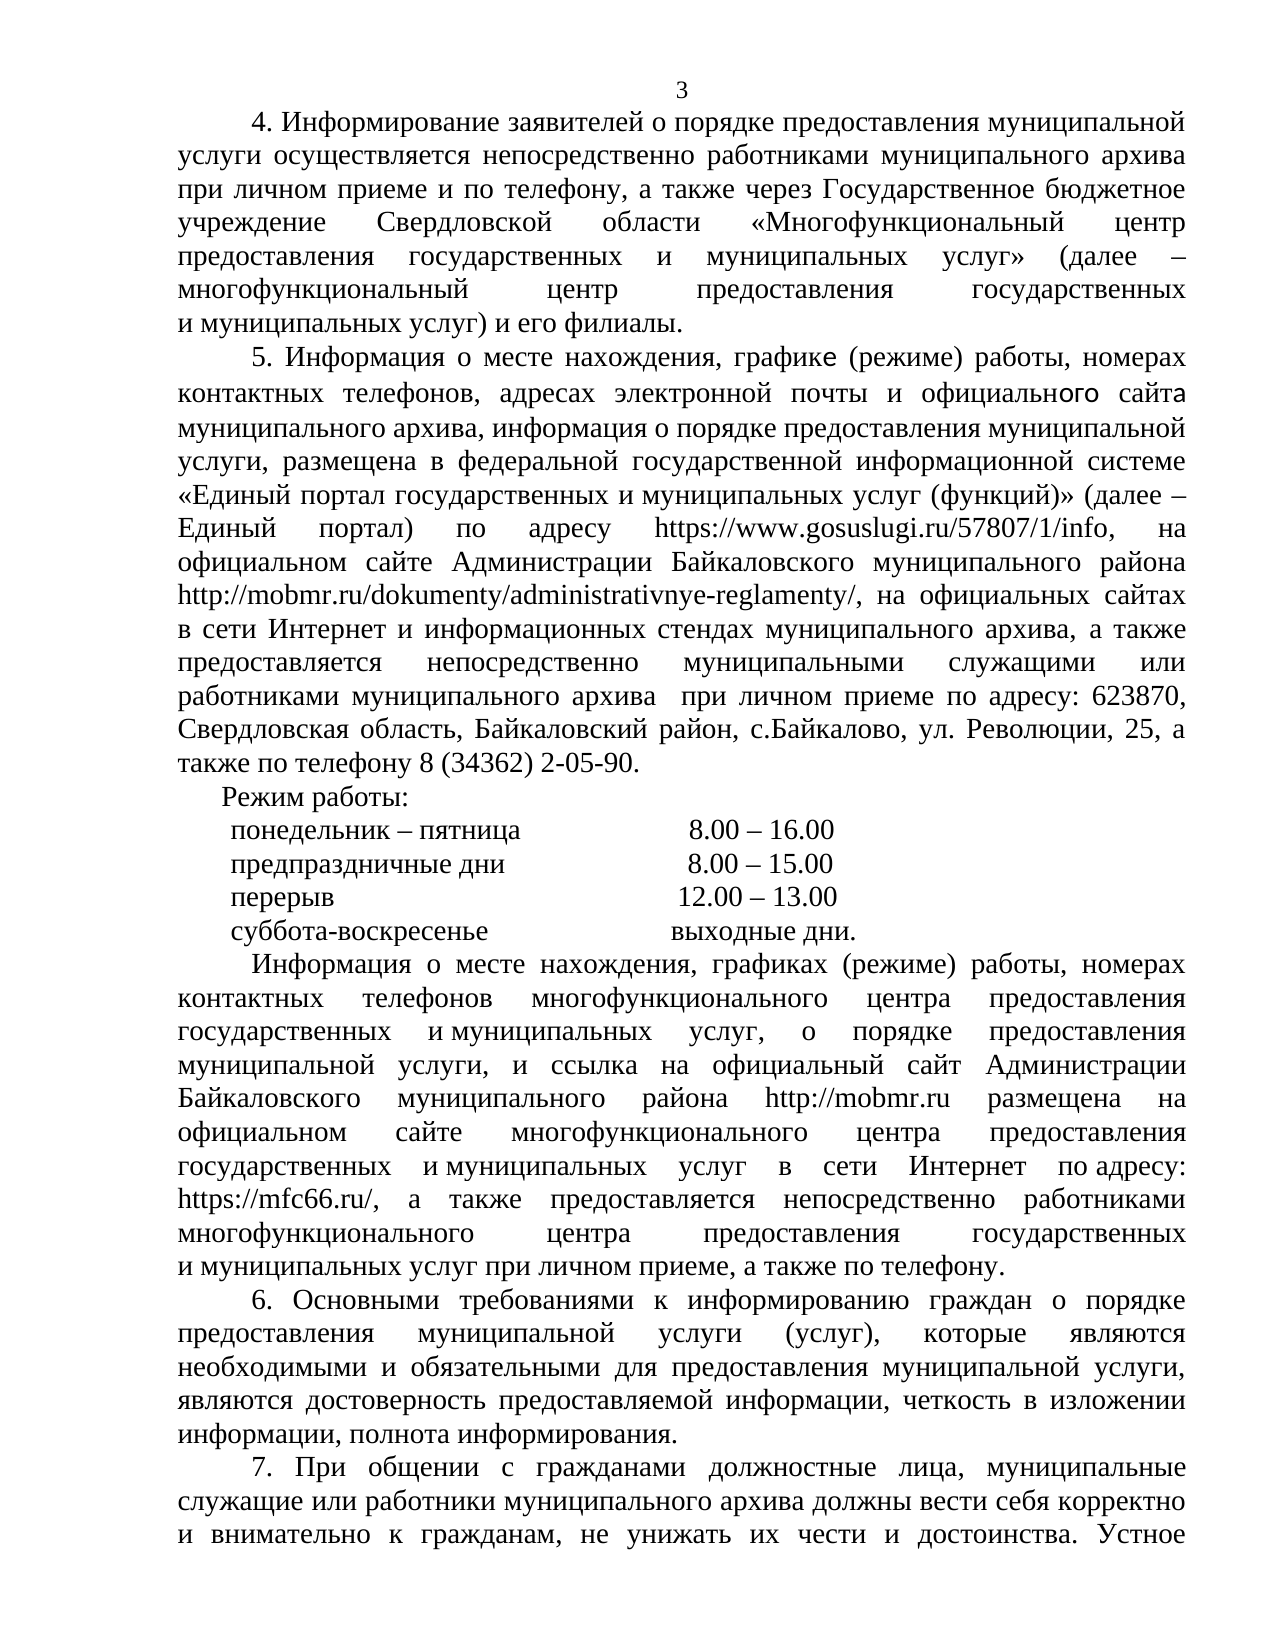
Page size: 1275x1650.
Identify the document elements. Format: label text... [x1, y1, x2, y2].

text 7. При общении с гражданами должностные лица, муниципальные служащие или работники муниципального архива должны вести себя корректно и внимательно к гражданам, не унижать их чести и достоинства. Устное [177, 1449, 1186, 1550]
text суббота-воскресенье выходные дни. [177, 913, 1186, 946]
text предпраздничные дни 8.00 – 15.00 [177, 846, 1186, 879]
text Режим работы: [177, 779, 1186, 812]
text 6. Основными требованиями к информированию граждан о порядке предоставления муниципальной услуги (услуг), которые являются необходимыми и обязательными для предоставления муниципальной услуги, являются достоверность предоставляемой информации, четкость в изложении информации, полнота информирования. [177, 1282, 1186, 1449]
text перерыв 12.00 – 13.00 [177, 879, 1186, 913]
text 4. Информирование заявителей о порядке предоставления муниципальной услуги осуществляется непосредственно работниками муниципального архива при личном приеме и по телефону, а также через Государственное бюджетное учреждение Свердловской области «Многофункциональный центр предоставления государственных и муниципальных услуг» (далее – многофункциональный центр предоставления государственных и муниципальных услуг) и его филиалы. [177, 104, 1186, 338]
text понедельник – пятница 8.00 – 16.00 [177, 812, 1186, 846]
text Информация о месте нахождения, графиках (режиме) работы, номерах контактных телефонов многофункционального центра предоставления государственных и муниципальных услуг, о порядке предоставления муниципальной услуги, и ссылка на официальный сайт Администрации Байкаловского муниципального района http://mobmr.ru размещена на официальном сайте многофункционального центра предоставления государственных и муниципальных услуг в сети Интернет по адресу: https://mfc66.ru/, а также предоставляется непосредственно работниками многофункционального центра предоставления государственных и муниципальных услуг при личном приеме, а также по телефону. [177, 946, 1186, 1282]
text 5. Информация о месте нахождения, графике (режиме) работы, номерах контактных телефонов, адресах электронной почты и официального сайта муниципального архива, информация о порядке предоставления муниципальной услуги, размещена в федеральной государственной информационной системе «Единый портал государственных и муниципальных услуг (функций)» (далее – Единый портал) по адресу https://www.gosuslugi.ru/57807/1/info, на официальном сайте Администрации Байкаловского муниципального района http://mobmr.ru/dokumenty/administrativnye-reglamenty/, на официальных сайтах в сети Интернет и информационных стендах муниципального архива, а также предоставляется непосредственно муниципальными служащими или работниками муниципального архива при личном приеме по адресу: 623870, Свердловская область, Байкаловский район, с.Байкалово, ул. Революции, 25, а также по телефону 8 (34362) 2-05-90. [177, 338, 1186, 779]
